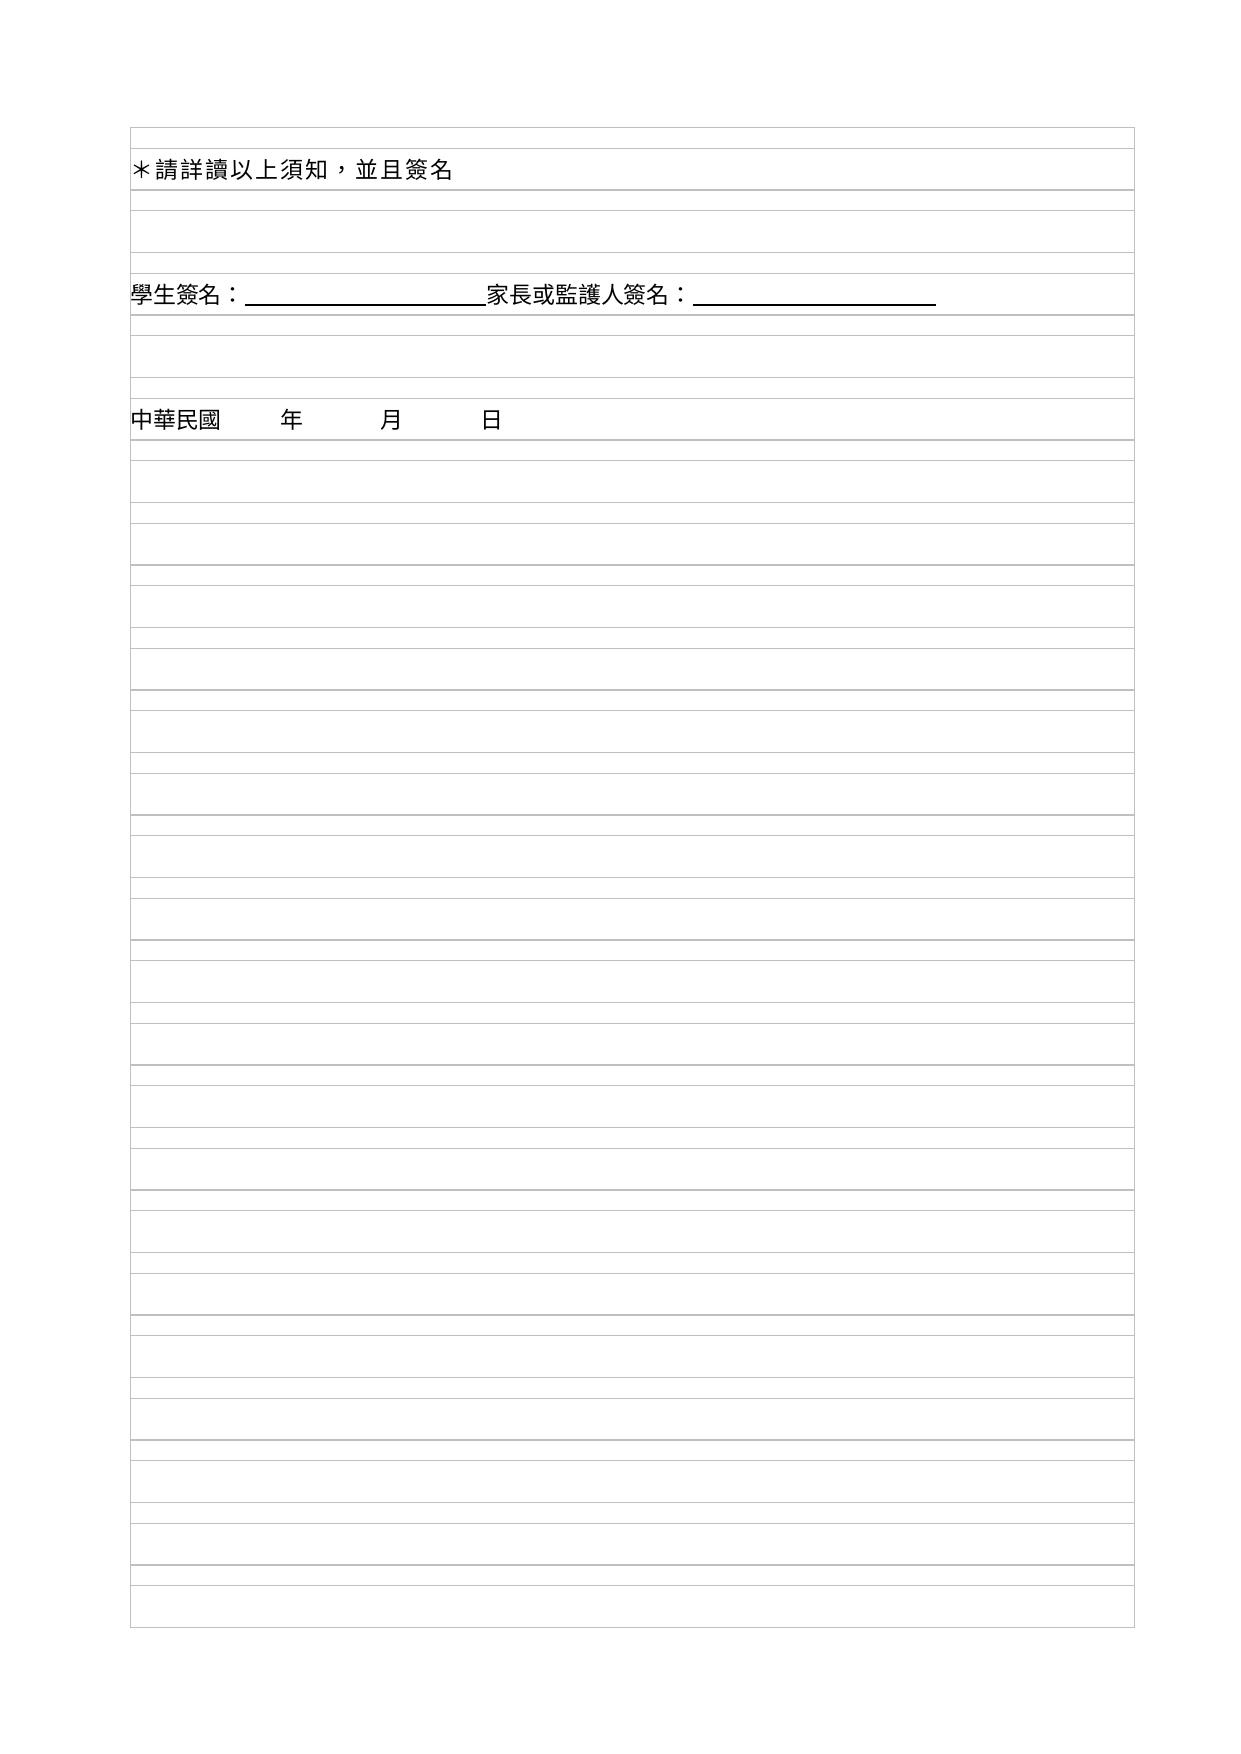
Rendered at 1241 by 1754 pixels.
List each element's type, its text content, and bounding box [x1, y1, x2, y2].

text [131, 378, 1134, 398]
text 中華民國 年 月 日 [131, 399, 1134, 439]
text [131, 128, 1134, 148]
text [131, 253, 1134, 273]
text ＊請詳讀以上須知，並且簽名 [131, 149, 1134, 189]
text 學生簽名： 家長或監護人簽名： [131, 274, 1134, 314]
